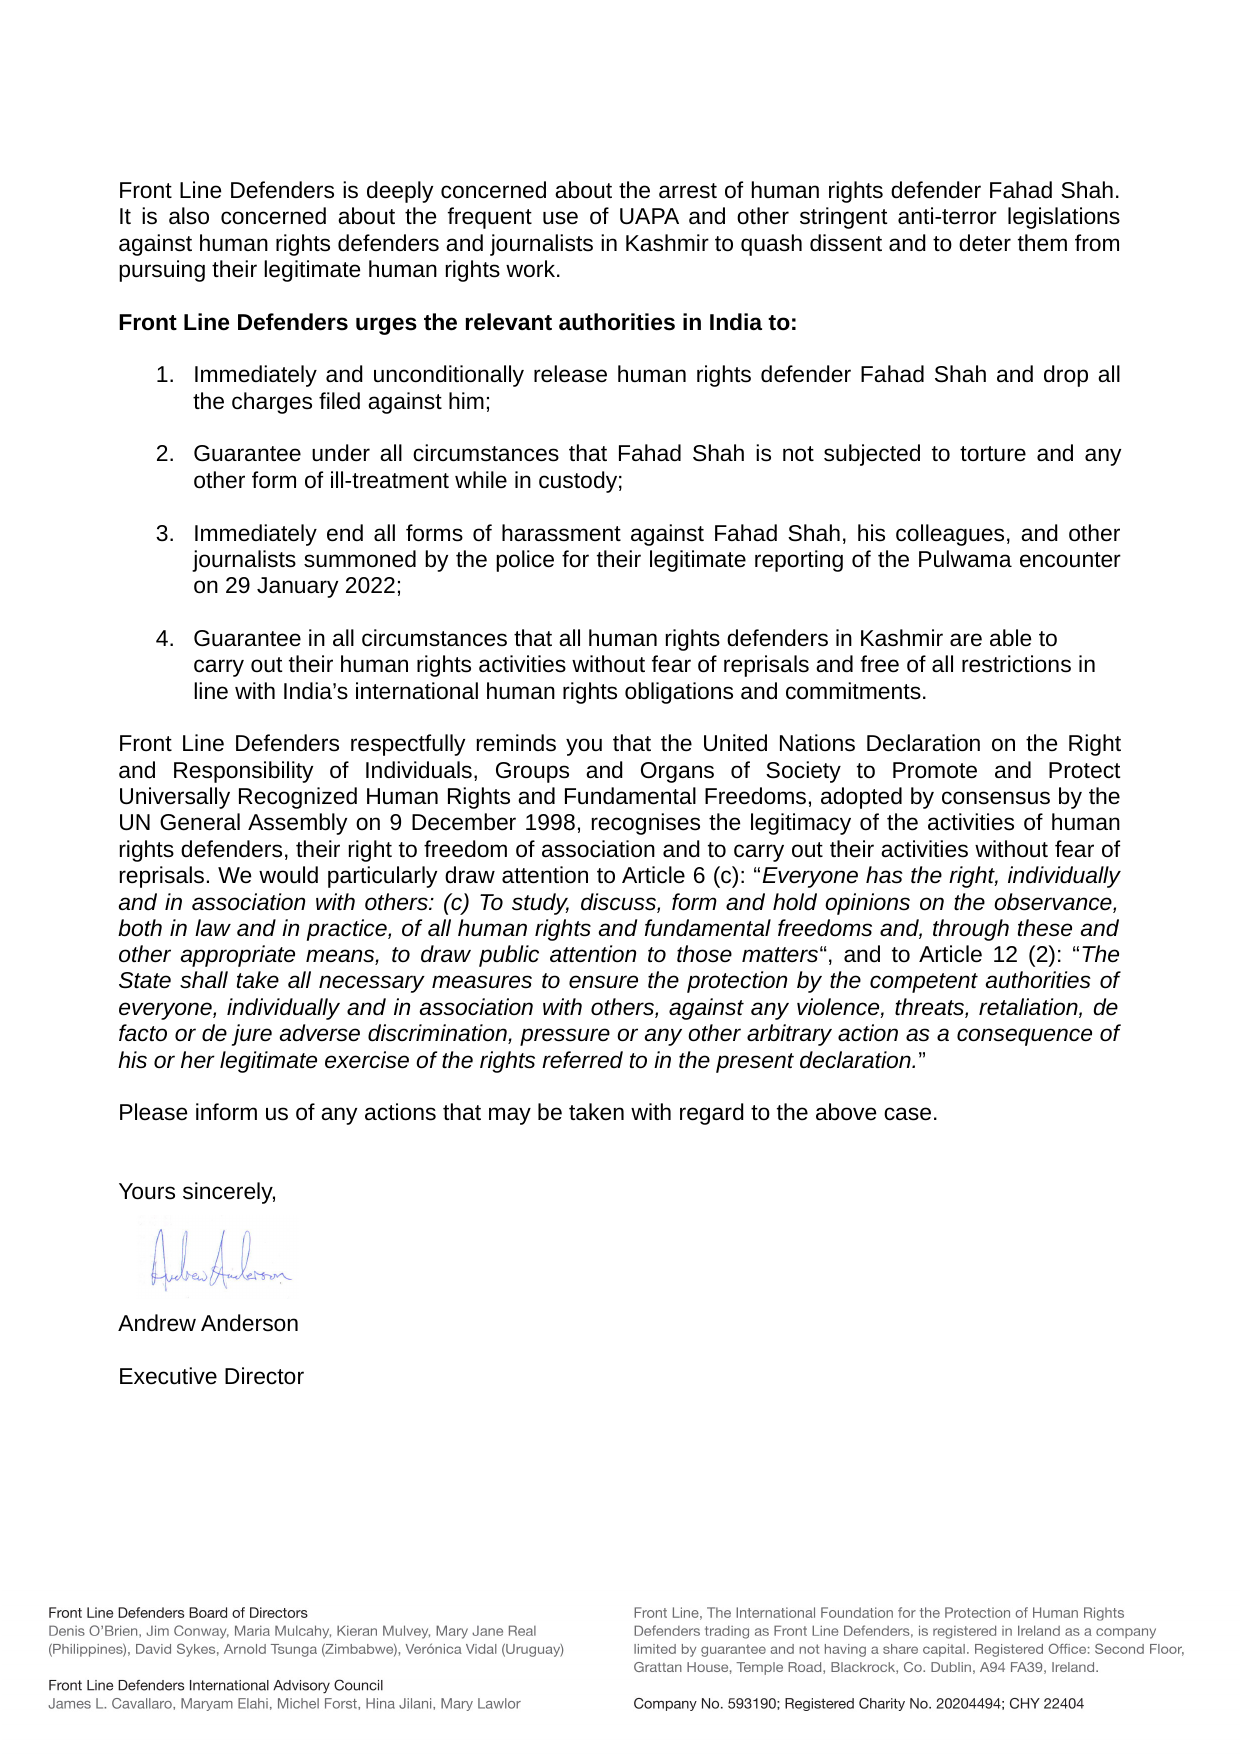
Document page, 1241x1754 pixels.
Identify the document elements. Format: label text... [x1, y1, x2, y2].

text Front Line Defenders respectfully reminds you that the United Nations Declaration on the Right and Responsibility of Individuals, Groups and Organs of Society to Promote and Protect Universally Recognized Human Rights and Fundamental Freedoms, adopted by consensus by the UN General Assembly on 9 December 1998, recognises the legitimacy of the activities of human rights defenders, their right to freedom of association and to carry out their activities without fear of reprisals. We would particularly draw attention to Article 6 (c): “Everyone has the right, individually and in association with others: (c) To study, discuss, form and hold opinions on the observance, both in law and in practice, of all human rights and fundamental freedoms and, through these and other appropriate means, to draw public attention to those matters“, and to Article 12 (2): “The State shall take all necessary measures to ensure the protection by the competent authorities of everyone, individually and in association with others, against any violence, threats, retaliation, de facto or de jure adverse discrimination, pressure or any other arbitrary action as a consequence of his or her legitimate exercise of the rights referred to in the present declaration.” [118, 730, 1122, 1073]
list carry out their human rights activities without fear of reprisals and free of all restrictions in [156, 651, 1122, 678]
list Immediately and unconditionally release human rights defender Fahad Shah and drop all the charges filed against him; [156, 361, 1122, 414]
text Andrew Anderson [118, 1310, 1122, 1336]
list Guarantee under all circumstances that Fahad Shah is not subjected to torture and any other form of ill-treatment while in custody; [156, 440, 1122, 493]
picture [1, 1576, 1240, 1754]
list Immediately end all forms of harassment against Fahad Shah, his colleagues, and other journalists summoned by the police for their legitimate reporting of the Pulwama encounter on 29 January 2022; [156, 519, 1122, 598]
text Front Line Defenders urges the relevant authorities in India to: [118, 309, 1122, 335]
picture [135, 1215, 300, 1299]
text Executive Director [118, 1363, 1122, 1389]
text Front Line Defenders is deeply concerned about the arrest of human rights defender Fahad Shah. It is also concerned about the frequent use of UAPA and other stringent anti-terror legislations against human rights defenders and journalists in Kashmir to quash dissent and to deter them from pursuing their legitimate human rights work. [118, 177, 1122, 282]
text Please inform us of any actions that may be taken with regard to the above case. [118, 1099, 1122, 1126]
text Yours sincerely, [118, 1178, 1122, 1205]
list line with India’s international human rights obligations and commitments. [156, 678, 1122, 704]
list Guarantee in all circumstances that all human rights defenders in Kashmir are able to [156, 625, 1122, 651]
